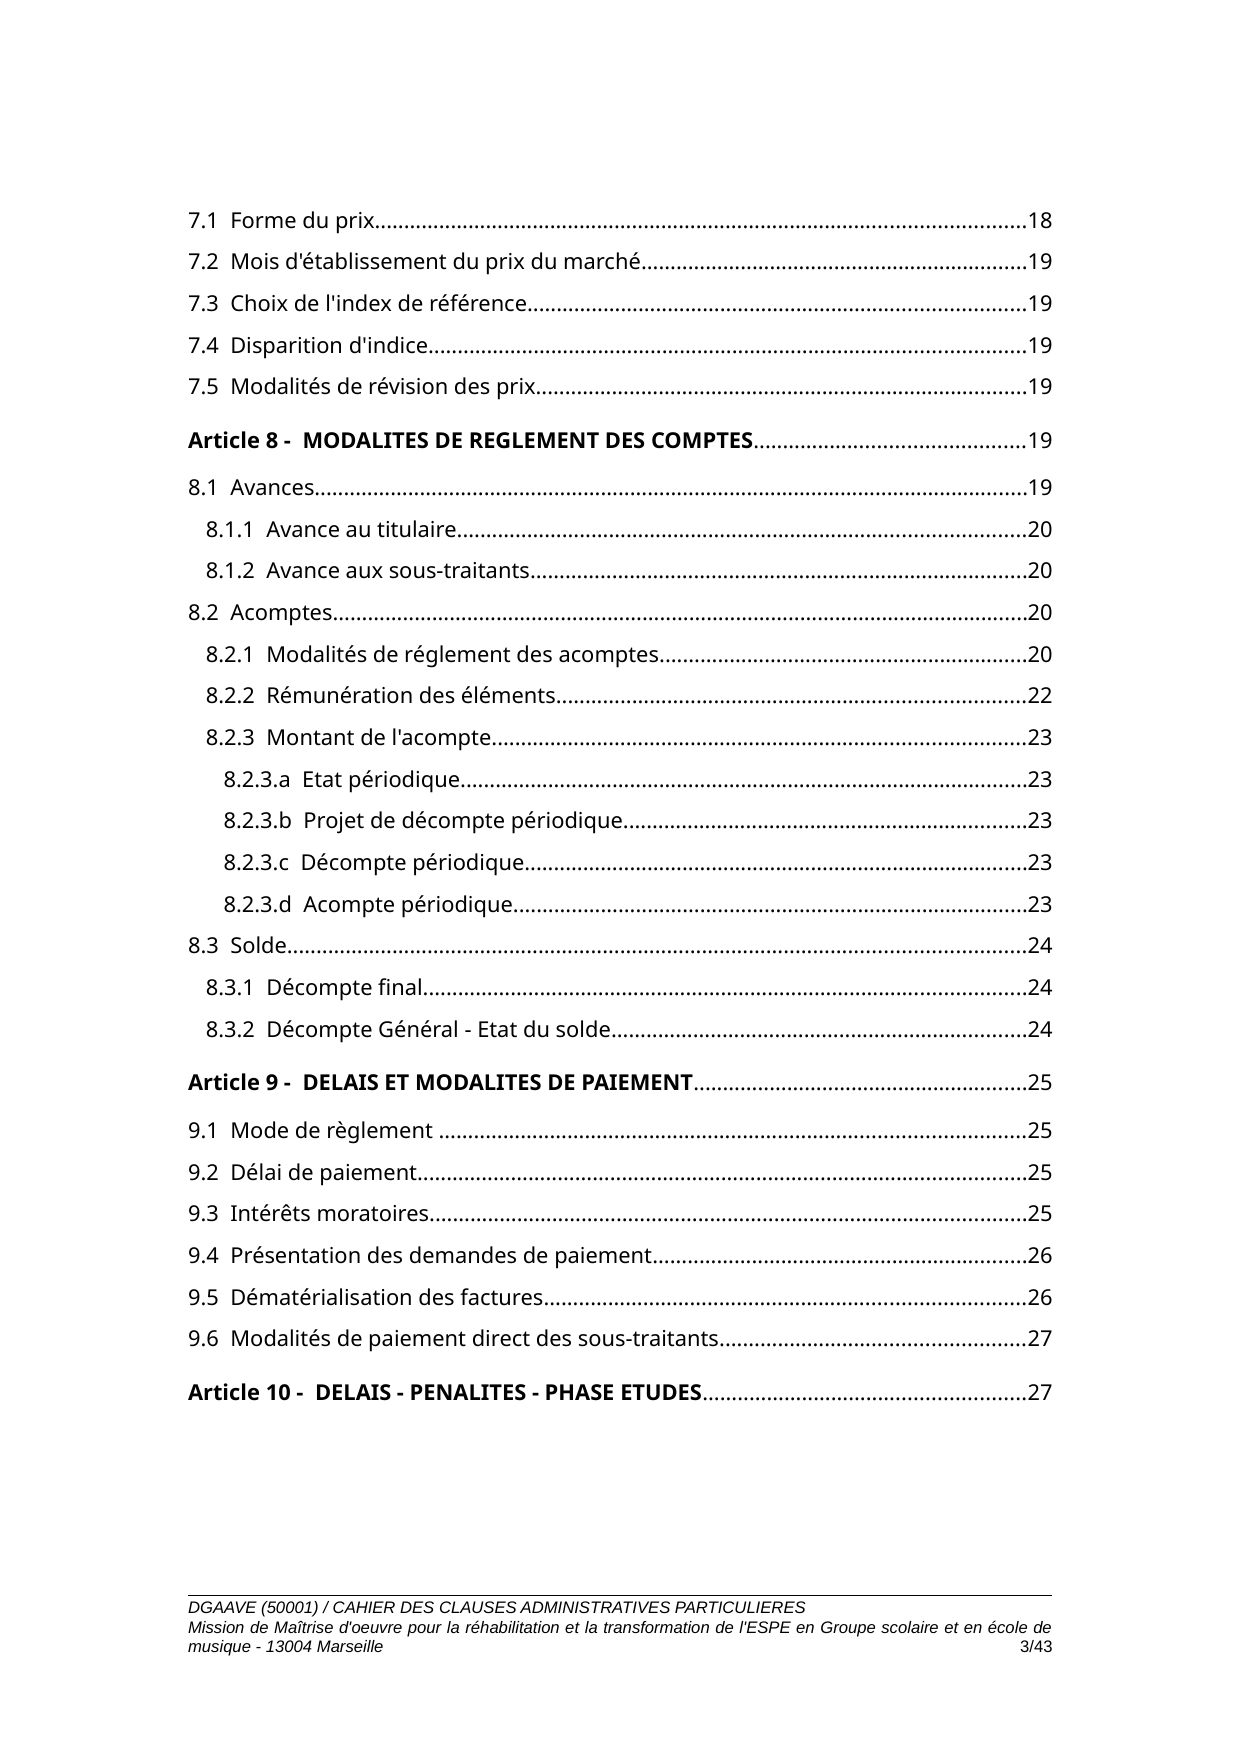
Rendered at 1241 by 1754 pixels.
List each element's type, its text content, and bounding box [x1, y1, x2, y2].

text 8.3.2 Décompte Général - Etat du solde 24 [206, 1014, 1052, 1044]
text 9.5 Dématérialisation des factures 26 [188, 1281, 1052, 1311]
text 8.1.2 Avance aux sous-traitants 20 [206, 556, 1052, 585]
text 7.5 Modalités de révision des prix 19 [188, 371, 1052, 401]
text 8.2 Acomptes 20 [188, 597, 1052, 627]
text 8.2.3.c Décompte périodique 23 [223, 847, 1052, 877]
text 8.2.1 Modalités de réglement des acomptes 20 [206, 639, 1052, 669]
text Article 9 - DELAIS ET MODALITES DE PAIEMENT 25 [188, 1067, 1052, 1097]
text 7.2 Mois d'établissement du prix du marché 19 [188, 246, 1052, 276]
text 9.3 Intérêts moratoires 25 [188, 1198, 1052, 1228]
text 7.3 Choix de l'index de référence 19 [188, 288, 1052, 318]
text 8.3 Solde 24 [188, 931, 1052, 960]
text 7.4 Disparition d'indice 19 [188, 329, 1052, 359]
text 8.2.2 Rémunération des éléments 22 [206, 681, 1052, 710]
text 8.3.1 Décompte final 24 [206, 972, 1052, 1002]
text 8.1.1 Avance au titulaire 20 [206, 514, 1052, 544]
text 8.2.3.d Acompte périodique 23 [223, 889, 1052, 919]
text 9.2 Délai de paiement 25 [188, 1156, 1052, 1186]
text 9.1 Mode de règlement 25 [188, 1115, 1052, 1144]
text 8.2.3.b Projet de décompte périodique 23 [223, 806, 1052, 835]
text Article 8 - MODALITES DE REGLEMENT DES COMPTES 19 [188, 425, 1052, 454]
text 8.1 Avances 19 [188, 472, 1052, 502]
text 8.2.3.a Etat périodique 23 [223, 764, 1052, 794]
text 9.4 Présentation des demandes de paiement 26 [188, 1240, 1052, 1269]
text 7.1 Forme du prix 18 [188, 204, 1052, 234]
text Article 10 - DELAIS - PENALITES - PHASE ETUDES 27 [188, 1377, 1052, 1406]
text 9.6 Modalités de paiement direct des sous-traitants 27 [188, 1323, 1052, 1353]
text 8.2.3 Montant de l'acompte 23 [206, 722, 1052, 752]
